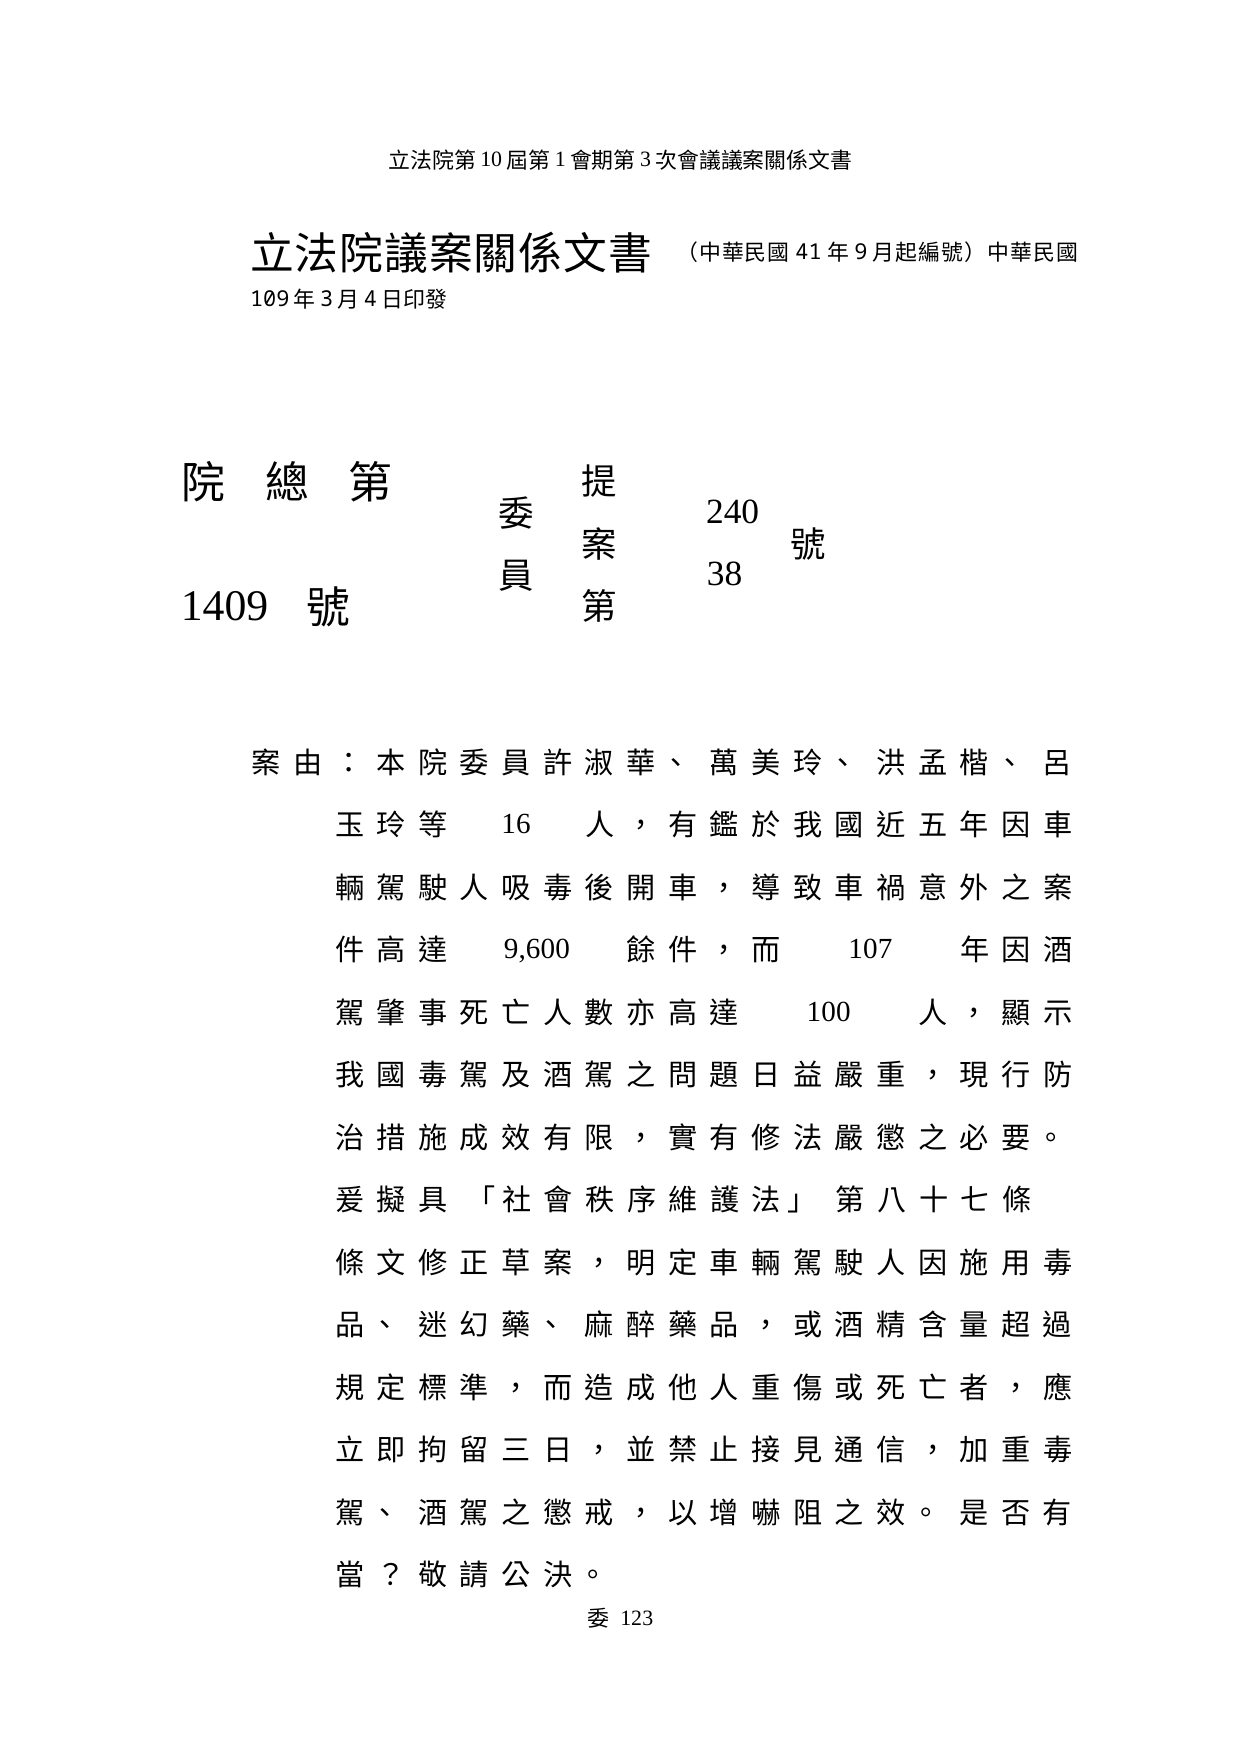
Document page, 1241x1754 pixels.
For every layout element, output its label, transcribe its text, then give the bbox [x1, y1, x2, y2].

table_header [810, 406, 815, 534]
table_header 提案第 [556, 406, 661, 656]
table_header 委員 [441, 406, 556, 656]
table_header 院總第1409號 [162, 406, 441, 656]
table_header 24038 [661, 406, 773, 656]
text 立法院議案關係文書 （中華民國41年9月起編號）中華民國109年3月4日印發 [250, 219, 1078, 314]
table_header [815, 406, 829, 656]
table_header [810, 542, 815, 656]
table_header 號 [773, 406, 810, 656]
text 案由：本院委員許淑華、萬美玲、洪孟楷、呂玉玲等16人，有鑑於我國近五年因車輛駕駛人吸毒後開車，導致車禍意外之案件高達9,600餘件，而107年因酒駕肇事死亡人數亦高達100人，顯示我國毒駕及酒駕之問題日益嚴重，現行防治措施成效有限，實有修法嚴懲之必要。爰擬具「社會秩序維護法」第八十七條條文修正草案，明定車輛駕駛人因施用毒品、迷幻藥、麻醉藥品，或酒精含量超過規定標準，而造成他人重傷或死亡者，應立即拘留三日，並禁止接見通信，加重毒駕、酒駕之懲戒，以增嚇阻之效。是否有當？敬請公決。 [217, 719, 1078, 1594]
